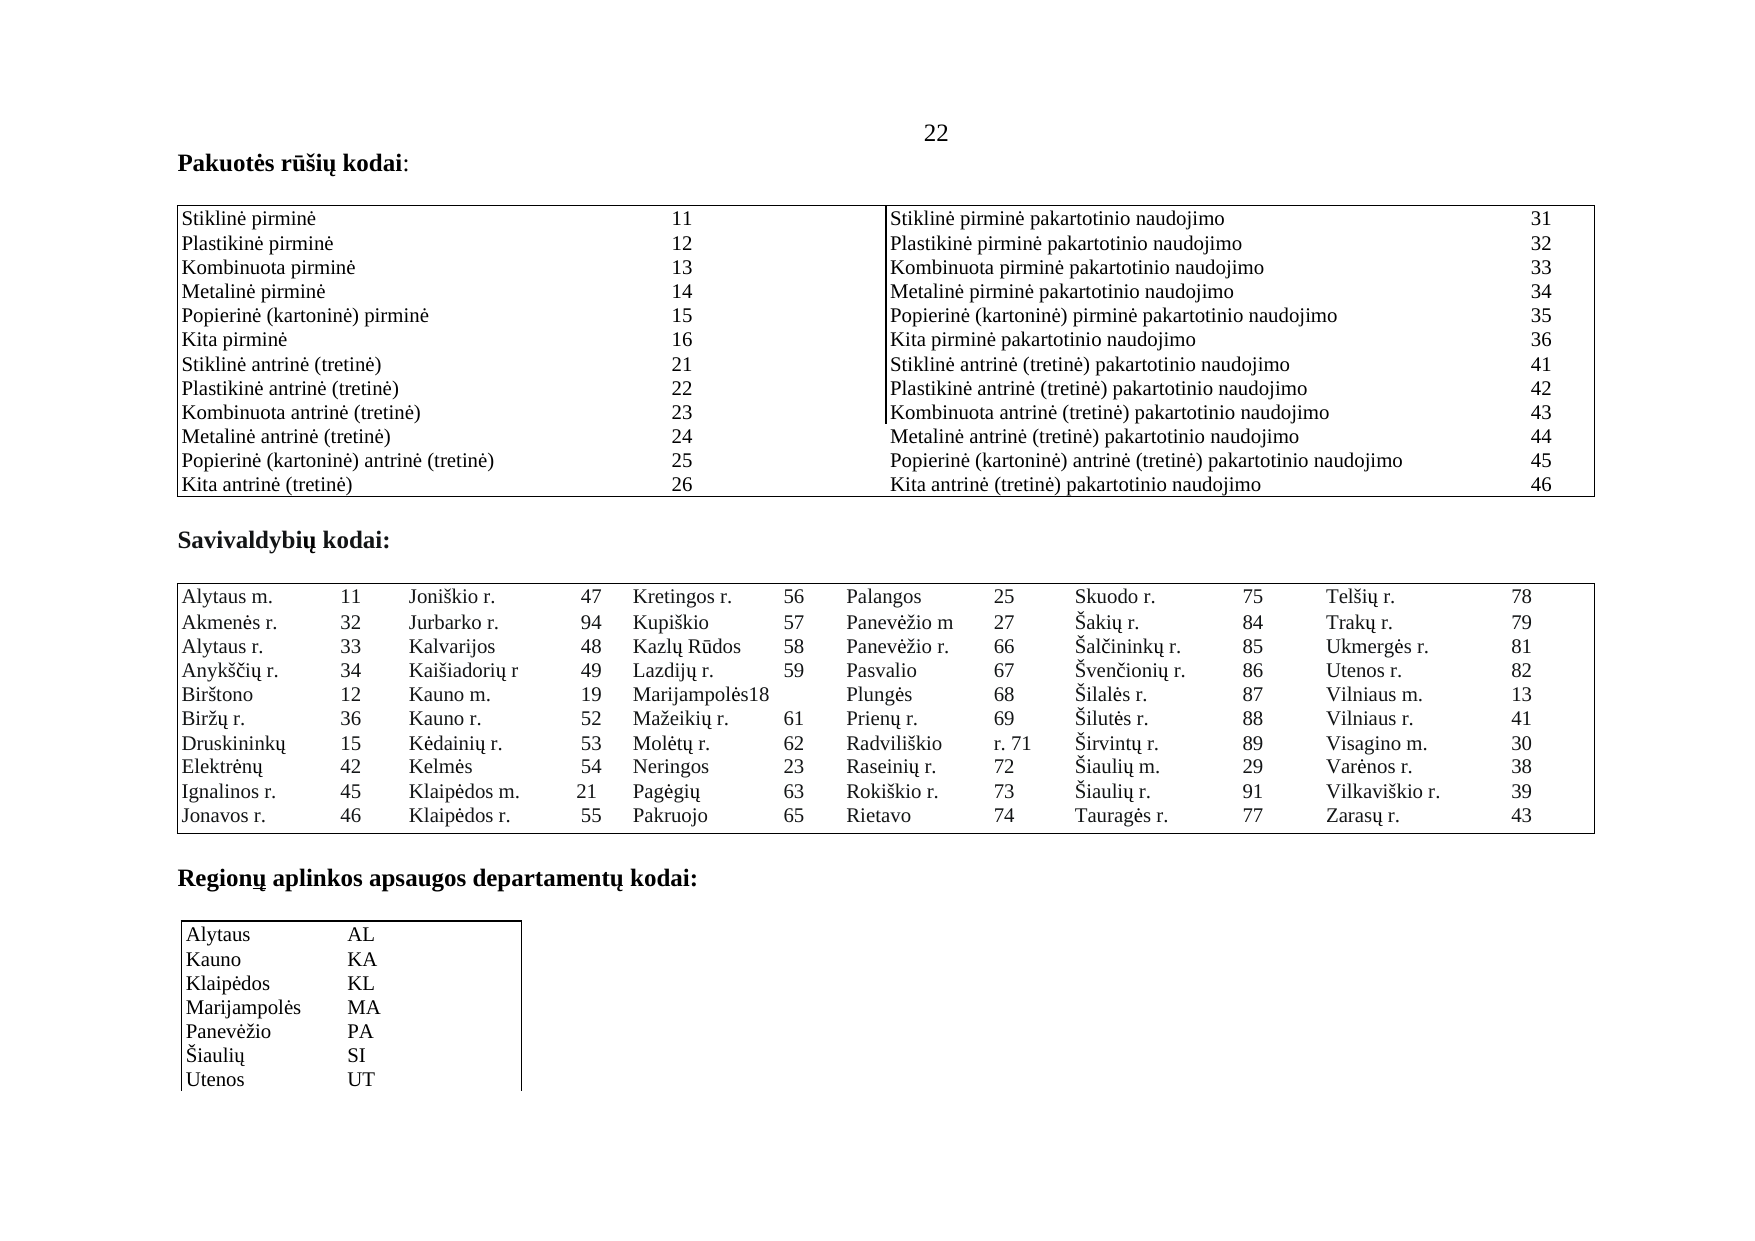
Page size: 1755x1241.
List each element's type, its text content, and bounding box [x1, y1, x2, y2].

table_cell 55 [576, 803, 628, 833]
table_header 31 [1526, 206, 1594, 231]
table_cell 89 [1238, 730, 1242, 754]
table_cell 94 [576, 610, 581, 634]
table_cell 27 [989, 610, 993, 634]
table_cell 49 [576, 658, 581, 682]
table_cell 19 [576, 682, 581, 706]
table_cell 25 [667, 448, 671, 472]
table_cell 85 [1238, 634, 1242, 658]
table_cell Klaipėdos [182, 971, 343, 995]
table_cell 23 [838, 755, 842, 778]
table_cell Pakruojo [629, 803, 779, 833]
table_cell 79 [1507, 610, 1511, 634]
table_cell Zarasų r. [1322, 803, 1507, 833]
table_cell 52 [576, 706, 581, 730]
table_header 47 [576, 584, 628, 610]
table_cell 25 [882, 448, 886, 472]
table_cell 23 [667, 400, 671, 424]
table_cell 16 [667, 328, 671, 351]
table_header 11 [336, 584, 404, 610]
table_cell 57 [779, 610, 783, 634]
table_cell 32 [400, 610, 404, 634]
table_cell 58 [779, 634, 783, 658]
table_cell Kauno [182, 946, 186, 971]
table_cell 72 [989, 755, 993, 778]
table_cell 72 [1066, 755, 1070, 778]
table_cell 33 [400, 634, 404, 658]
table_cell 32 [1526, 231, 1531, 255]
table_cell 54 [624, 755, 628, 778]
table_cell 23 [779, 755, 783, 778]
table_cell [779, 682, 783, 706]
table_cell UT [517, 1067, 521, 1091]
table_cell 61 [838, 706, 842, 730]
table_cell 13 [667, 255, 671, 279]
table_cell 59 [838, 658, 842, 682]
table_cell 87 [1238, 682, 1242, 706]
table_cell 57 [838, 610, 842, 634]
table_cell 38 [1507, 755, 1511, 778]
table_cell 22 [667, 376, 671, 399]
table_cell 89 [1317, 730, 1322, 754]
table_cell 41 [1526, 351, 1531, 376]
table_header 56 [779, 584, 842, 610]
table_cell 88 [1238, 706, 1242, 730]
table_cell 59 [779, 658, 783, 682]
table_header 25 [989, 584, 1070, 610]
table_cell 58 [838, 634, 842, 658]
table_cell 15 [667, 303, 671, 327]
table_cell 36 [336, 706, 340, 730]
table_cell 34 [1526, 279, 1531, 303]
table_cell 48 [576, 634, 581, 658]
table_cell 46 [336, 803, 404, 833]
table_cell Tauragės r. [1070, 803, 1238, 833]
table_header Stiklinė pirminė [178, 206, 667, 231]
table_header AL [517, 922, 521, 946]
table_cell 21 [667, 351, 671, 376]
table_cell 15 [336, 730, 340, 754]
table_cell 15 [400, 730, 404, 754]
table_cell KA [517, 946, 521, 971]
table_cell KA [343, 946, 347, 971]
table_cell Jonavos r. [178, 803, 336, 833]
table_cell 26 [667, 472, 671, 496]
table_cell 52 [624, 706, 628, 730]
table_cell 29 [1317, 755, 1322, 778]
table_cell 12 [336, 682, 340, 706]
table_cell 63 [838, 779, 842, 803]
table_cell PA [343, 1019, 347, 1043]
table_cell 73 [1066, 779, 1070, 803]
table_cell 49 [624, 658, 628, 682]
table_cell 43 [1526, 400, 1531, 424]
table_cell 33 [336, 634, 340, 658]
table_cell 84 [1238, 610, 1242, 634]
table_cell 34 [336, 658, 340, 682]
table_cell 69 [989, 706, 993, 730]
table_cell 87 [1317, 682, 1322, 706]
table_header Skuodo r. [1070, 584, 1238, 610]
table_cell KL [343, 971, 521, 995]
table_cell 67 [989, 658, 993, 682]
table_cell 81 [1507, 634, 1511, 658]
table_header 75 [1238, 584, 1322, 610]
table_cell 27 [1066, 610, 1070, 634]
table_header 11 [667, 206, 885, 231]
table_cell 30 [1507, 730, 1511, 754]
table_header AL [343, 922, 347, 946]
table_cell 21 [572, 779, 576, 803]
table_cell 41 [1507, 706, 1511, 730]
table_cell Rietavo [842, 803, 989, 833]
table_cell 67 [1066, 658, 1070, 682]
table_cell 68 [989, 682, 993, 706]
table_cell 91 [1317, 779, 1322, 803]
table_cell Klaipėdos r. [405, 803, 576, 833]
table_cell 54 [576, 755, 581, 778]
table_cell 61 [779, 706, 783, 730]
table_cell 77 [1238, 803, 1322, 833]
table_cell 88 [1317, 706, 1322, 730]
table_cell PA [517, 1019, 521, 1043]
table_cell 94 [624, 610, 628, 634]
table_header Stiklinė pirminė pakartotinio naudojimo [887, 206, 1526, 231]
table_header Joniškio r. [405, 584, 576, 610]
table_cell 12 [667, 231, 671, 255]
table_cell 62 [838, 730, 842, 754]
table_cell 29 [1238, 755, 1242, 778]
table_cell 26 [882, 472, 886, 496]
text Pakuotės rūšių kodai: [177, 148, 1695, 176]
table_cell 45 [400, 779, 404, 803]
table_cell 33 [1526, 255, 1531, 279]
table_cell 36 [1526, 328, 1531, 351]
table_cell 24 [882, 424, 886, 448]
table_cell 68 [1066, 682, 1070, 706]
table_cell 43 [1507, 803, 1594, 833]
table_cell 63 [779, 779, 783, 803]
table_cell 62 [779, 730, 783, 754]
table_cell 35 [1526, 303, 1531, 327]
table_cell 24 [667, 424, 671, 448]
table_cell 21 [624, 779, 628, 803]
table_cell 32 [336, 610, 340, 634]
table_cell 73 [989, 779, 993, 803]
table_cell 86 [1238, 658, 1242, 682]
table_cell 91 [1238, 779, 1242, 803]
table_header 78 [1507, 584, 1594, 610]
table_cell 45 [336, 779, 340, 803]
table_cell 86 [1317, 658, 1322, 682]
table_cell 19 [624, 682, 628, 706]
text Savivaldybių kodai: [177, 526, 1695, 554]
table_cell Kauno [339, 946, 343, 971]
table_cell 65 [779, 803, 842, 833]
table_cell 53 [576, 730, 581, 754]
table_cell 39 [1507, 779, 1511, 803]
table_cell 66 [1066, 634, 1070, 658]
table_cell SI [343, 1043, 347, 1067]
table_cell UT [343, 1067, 347, 1091]
table_cell 66 [989, 634, 993, 658]
table_cell 53 [624, 730, 628, 754]
table_cell 14 [667, 279, 671, 303]
table_cell 36 [400, 706, 404, 730]
table_cell 74 [989, 803, 1070, 833]
table_header Alytaus m. [178, 584, 336, 610]
table_cell 85 [1317, 634, 1322, 658]
table_cell 48 [624, 634, 628, 658]
table_cell 44 [1526, 424, 1531, 448]
table_header Palangos [842, 584, 989, 610]
table_cell 34 [400, 658, 404, 682]
table_header Telšių r. [1322, 584, 1507, 610]
table_cell 42 [336, 755, 340, 778]
table_cell SI [517, 1043, 521, 1067]
table_cell [838, 682, 842, 706]
table_cell MA [343, 995, 347, 1019]
table_header Kretingos r. [629, 584, 779, 610]
table_cell MA [517, 995, 521, 1019]
table_cell 69 [1066, 706, 1070, 730]
text Regionų aplinkos apsaugos departamentų kodai: [177, 863, 1695, 892]
table_cell 42 [400, 755, 404, 778]
table_cell 13 [1507, 682, 1511, 706]
table_cell 46 [1526, 472, 1531, 496]
table_cell 45 [1526, 448, 1531, 472]
table_cell 12 [400, 682, 404, 706]
table_cell 82 [1507, 658, 1511, 682]
table_cell 84 [1317, 610, 1322, 634]
table_cell 42 [1526, 376, 1531, 399]
